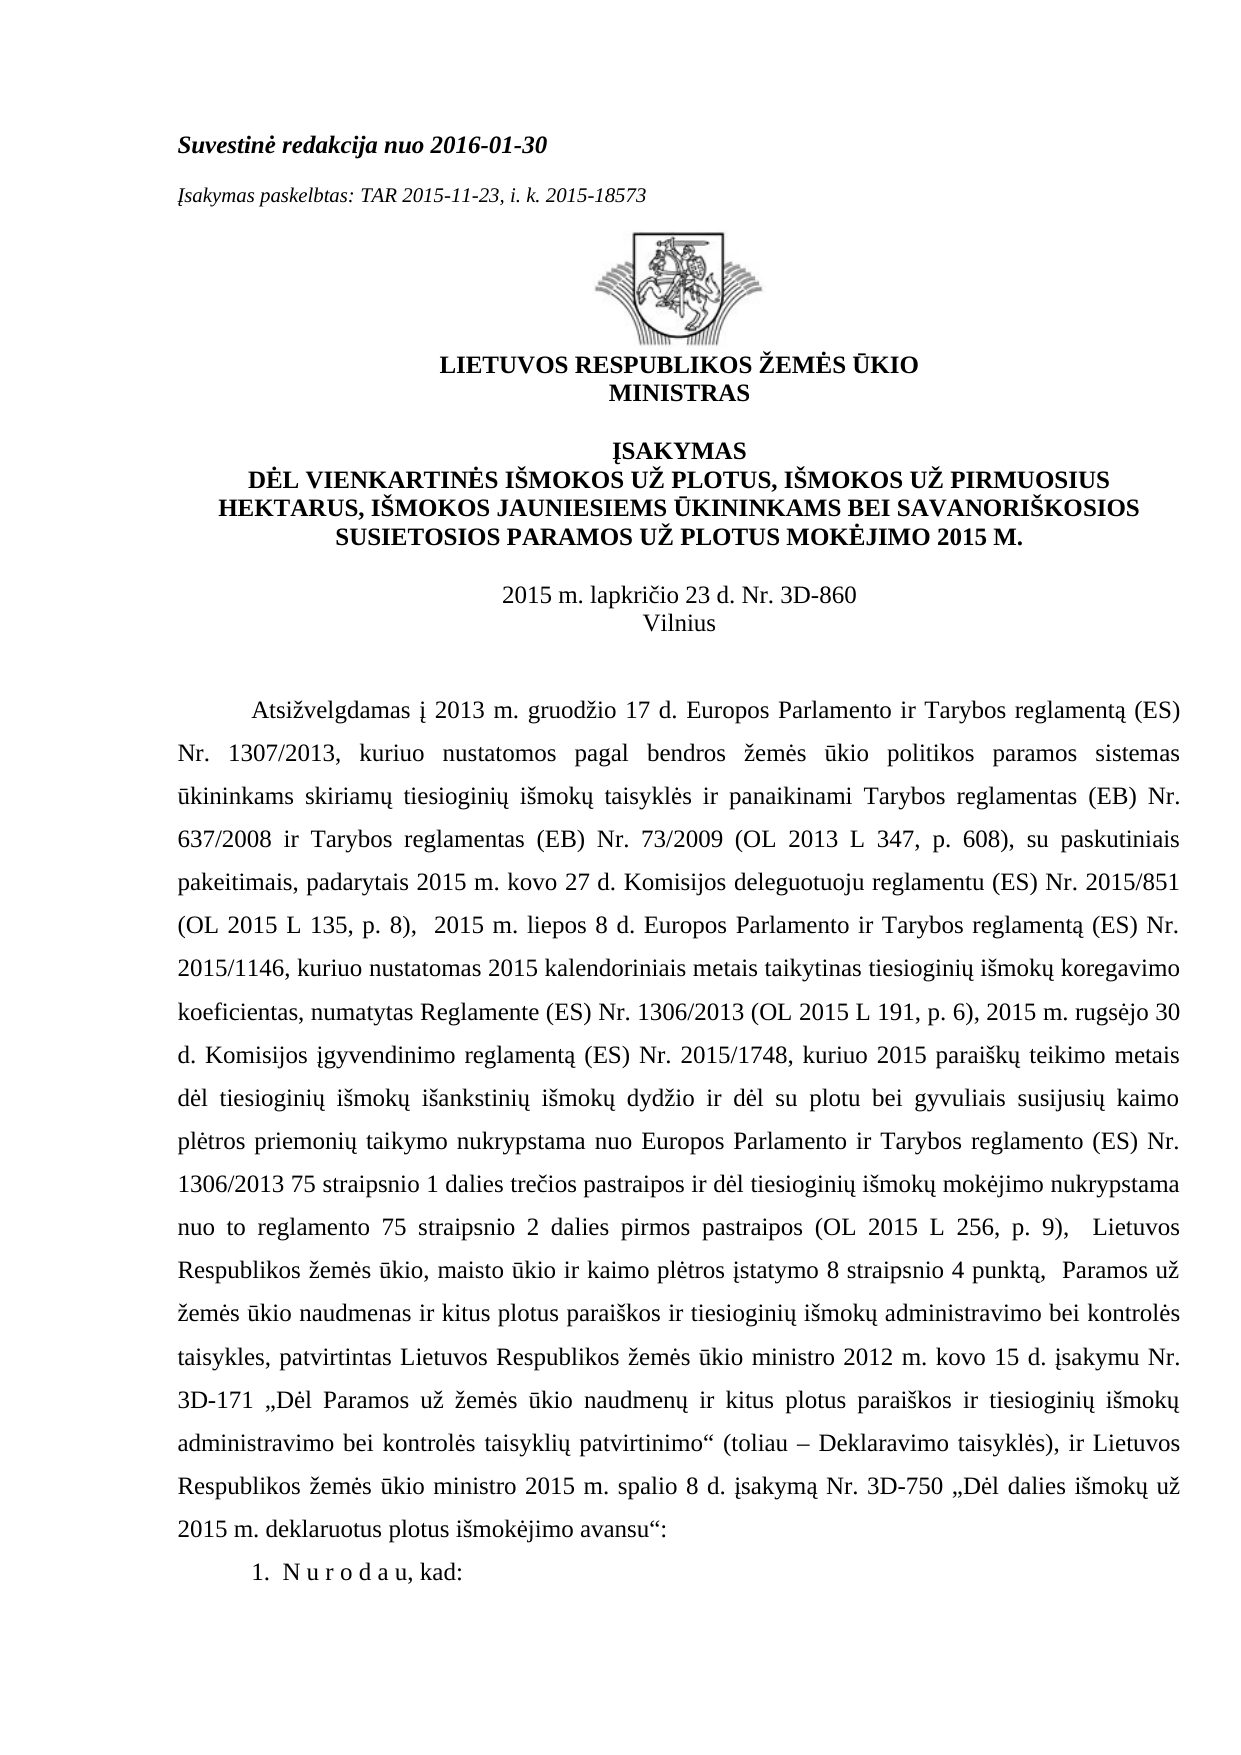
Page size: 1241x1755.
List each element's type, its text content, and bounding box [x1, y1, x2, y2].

text Atsižvelgdamas į 2013 m. gruodžio 17 d. Europos Parlamento ir Tarybos reglamentą (ES) Nr. 1307/2013, kuriuo nustatomos pagal bendros žemės ūkio politikos paramos sistemas ūkininkams skiriamų tiesioginių išmokų taisyklės ir panaikinami Tarybos reglamentas (EB) Nr. 637/2008 ir Tarybos reglamentas (EB) Nr. 73/2009 (OL 2013 L 347, p. 608), su paskutiniais pakeitimais, padarytais 2015 m. kovo 27 d. Komisijos deleguotuoju reglamentu (ES) Nr. 2015/851 (OL 2015 L 135, p. 8), 2015 m. liepos 8 d. Europos Parlamento ir Tarybos reglamentą (ES) Nr. 2015/1146, kuriuo nustatomas 2015 kalendoriniais metais taikytinas tiesioginių išmokų koregavimo koeficientas, numatytas Reglamente (ES) Nr. 1306/2013 (OL 2015 L 191, p. 6), 2015 m. rugsėjo 30 d. Komisijos įgyvendinimo reglamentą (ES) Nr. 2015/1748, kuriuo 2015 paraiškų teikimo metais dėl tiesioginių išmokų išankstinių išmokų dydžio ir dėl su plotu bei gyvuliais susijusių kaimo plėtros priemonių taikymo nukrypstama nuo Europos Parlamento ir Tarybos reglamento (ES) Nr. 1306/2013 75 straipsnio 1 dalies trečios pastraipos ir dėl tiesioginių išmokų mokėjimo nukrypstama nuo to reglamento 75 straipsnio 2 dalies pirmos pastraipos (OL 2015 L 256, p. 9), Lietuvos Respublikos žemės ūkio, maisto ūkio ir kaimo plėtros įstatymo 8 straipsnio 4 punktą, Paramos už žemės ūkio naudmenas ir kitus plotus paraiškos ir tiesioginių išmokų administravimo bei kontrolės taisykles, patvirtintas Lietuvos Respublikos žemės ūkio ministro 2012 m. kovo 15 d. įsakymu Nr. 3D-171 „Dėl Paramos už žemės ūkio naudmenų ir kitus plotus paraiškos ir tiesioginių išmokų administravimo bei kontrolės taisyklių patvirtinimo“ (toliau – Deklaravimo taisyklės), ir Lietuvos Respublikos žemės ūkio ministro 2015 m. spalio 8 d. įsakymą Nr. 3D-750 „Dėl dalies išmokų už 2015 m. deklaruotus plotus išmokėjimo avansu“: [177, 695, 1181, 1543]
text Suvestinė redakcija nuo 2016-01-30 [177, 130, 1181, 159]
text LIETUVOS RESPUBLIKOS ŽEMĖS ŪKIO [177, 350, 1181, 378]
text 1. N u r o d a u, kad: [177, 1557, 1181, 1586]
text DĖL vienkartinės išmokos už plotus, IŠMOKOS UŽ PIRMUOSIUS HEKTARUS, IŠMOKOS JAUNIESIEMS ŪKININKAMS BEI SAVANORIŠKOSIOS SUSIETOSIOS PARAMOS UŽ PLOTUS MOKĖJIMO 2015 M. [177, 465, 1181, 551]
text Vilnius [177, 608, 1181, 637]
text Įsakymas paskelbtas: TAR 2015-11-23, i. k. 2015-18573 [177, 183, 1181, 207]
text ĮSAKYMAS [177, 436, 1181, 465]
text 2015 m. lapkričio 23 d. Nr. 3D-860 [177, 580, 1181, 608]
text MINISTRAS [177, 378, 1181, 407]
